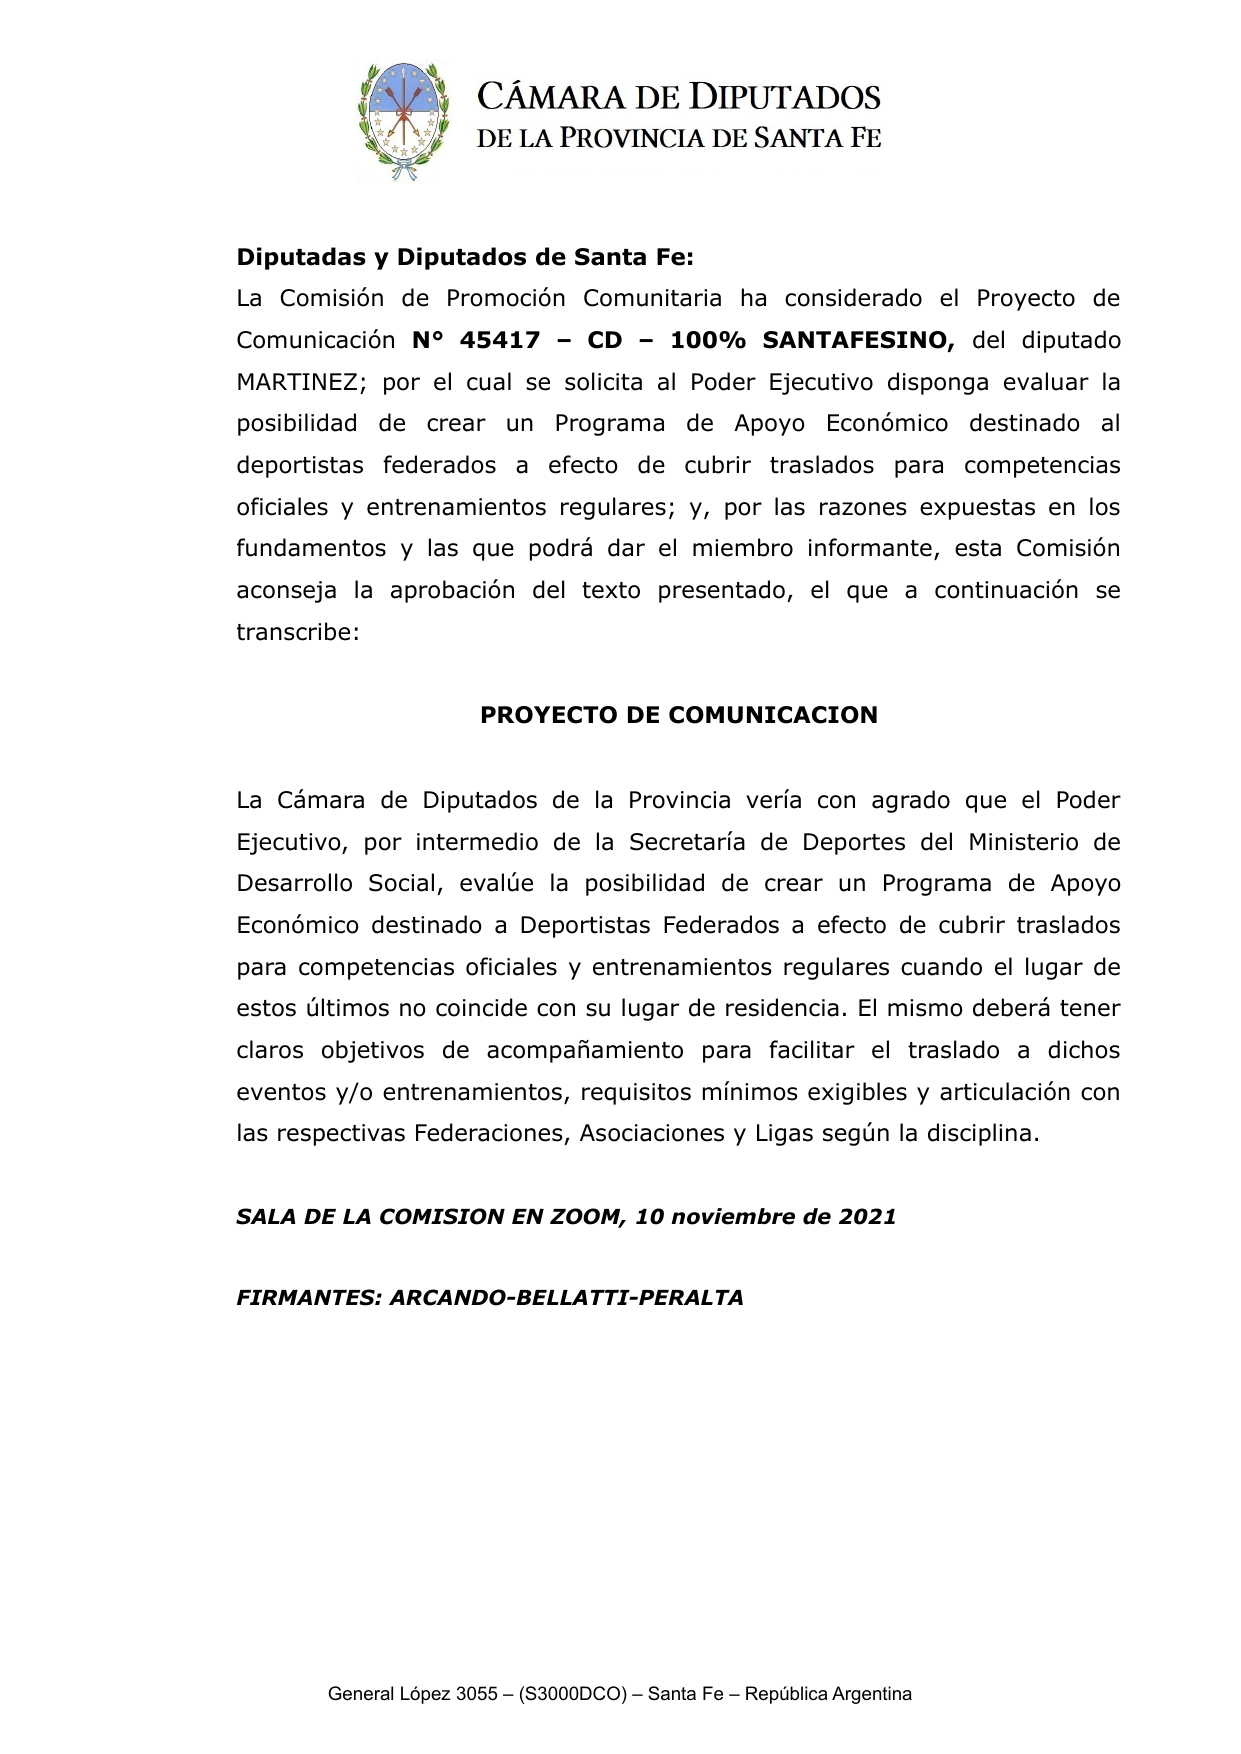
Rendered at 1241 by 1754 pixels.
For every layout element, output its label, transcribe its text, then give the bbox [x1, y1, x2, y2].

text PROYECTO DE COMUNICACION [236, 701, 1122, 728]
picture [354, 59, 886, 183]
text La Cámara de Diputados de la Provincia vería con agrado que el Poder Ejecutivo, por intermedio de la Secretaría de Deportes del Ministerio de Desarrollo Social, evalúe la posibilidad de crear un Programa de Apoyo Económico destinado a Deportistas Federados a efecto de cubrir traslados para competencias oficiales y entrenamientos regulares cuando el lugar de estos últimos no coincide con su lugar de residencia. El mismo deberá tener claros objetivos de acompañamiento para facilitar el traslado a dichos eventos y/o entrenamientos, requisitos mínimos exigibles y articulación con las respectivas Federaciones, Asociaciones y Ligas según la disciplina. [236, 785, 1122, 1146]
text SALA DE LA COMISION EN ZOOM, 10 noviembre de 2021 [236, 1203, 1122, 1229]
text Diputadas y Diputados de Santa Fe: [236, 242, 1122, 270]
text FIRMANTES: ARCANDO-BELLATTI-PERALTA [236, 1284, 1122, 1310]
text La Comisión de Promoción Comunitaria ha considerado el Proyecto de Comunicación N° 45417 – CD – 100% SANTAFESINO, del diputado MARTINEZ; por el cual se solicita al Poder Ejecutivo disponga evaluar la posibilidad de crear un Programa de Apoyo Económico destinado al deportistas federados a efecto de cubrir traslados para competencias oficiales y entrenamientos regulares; y, por las razones expuestas en los fundamentos y las que podrá dar el miembro informante, esta Comisión aconseja la aprobación del texto presentado, el que a continuación se transcribe: [236, 284, 1122, 645]
